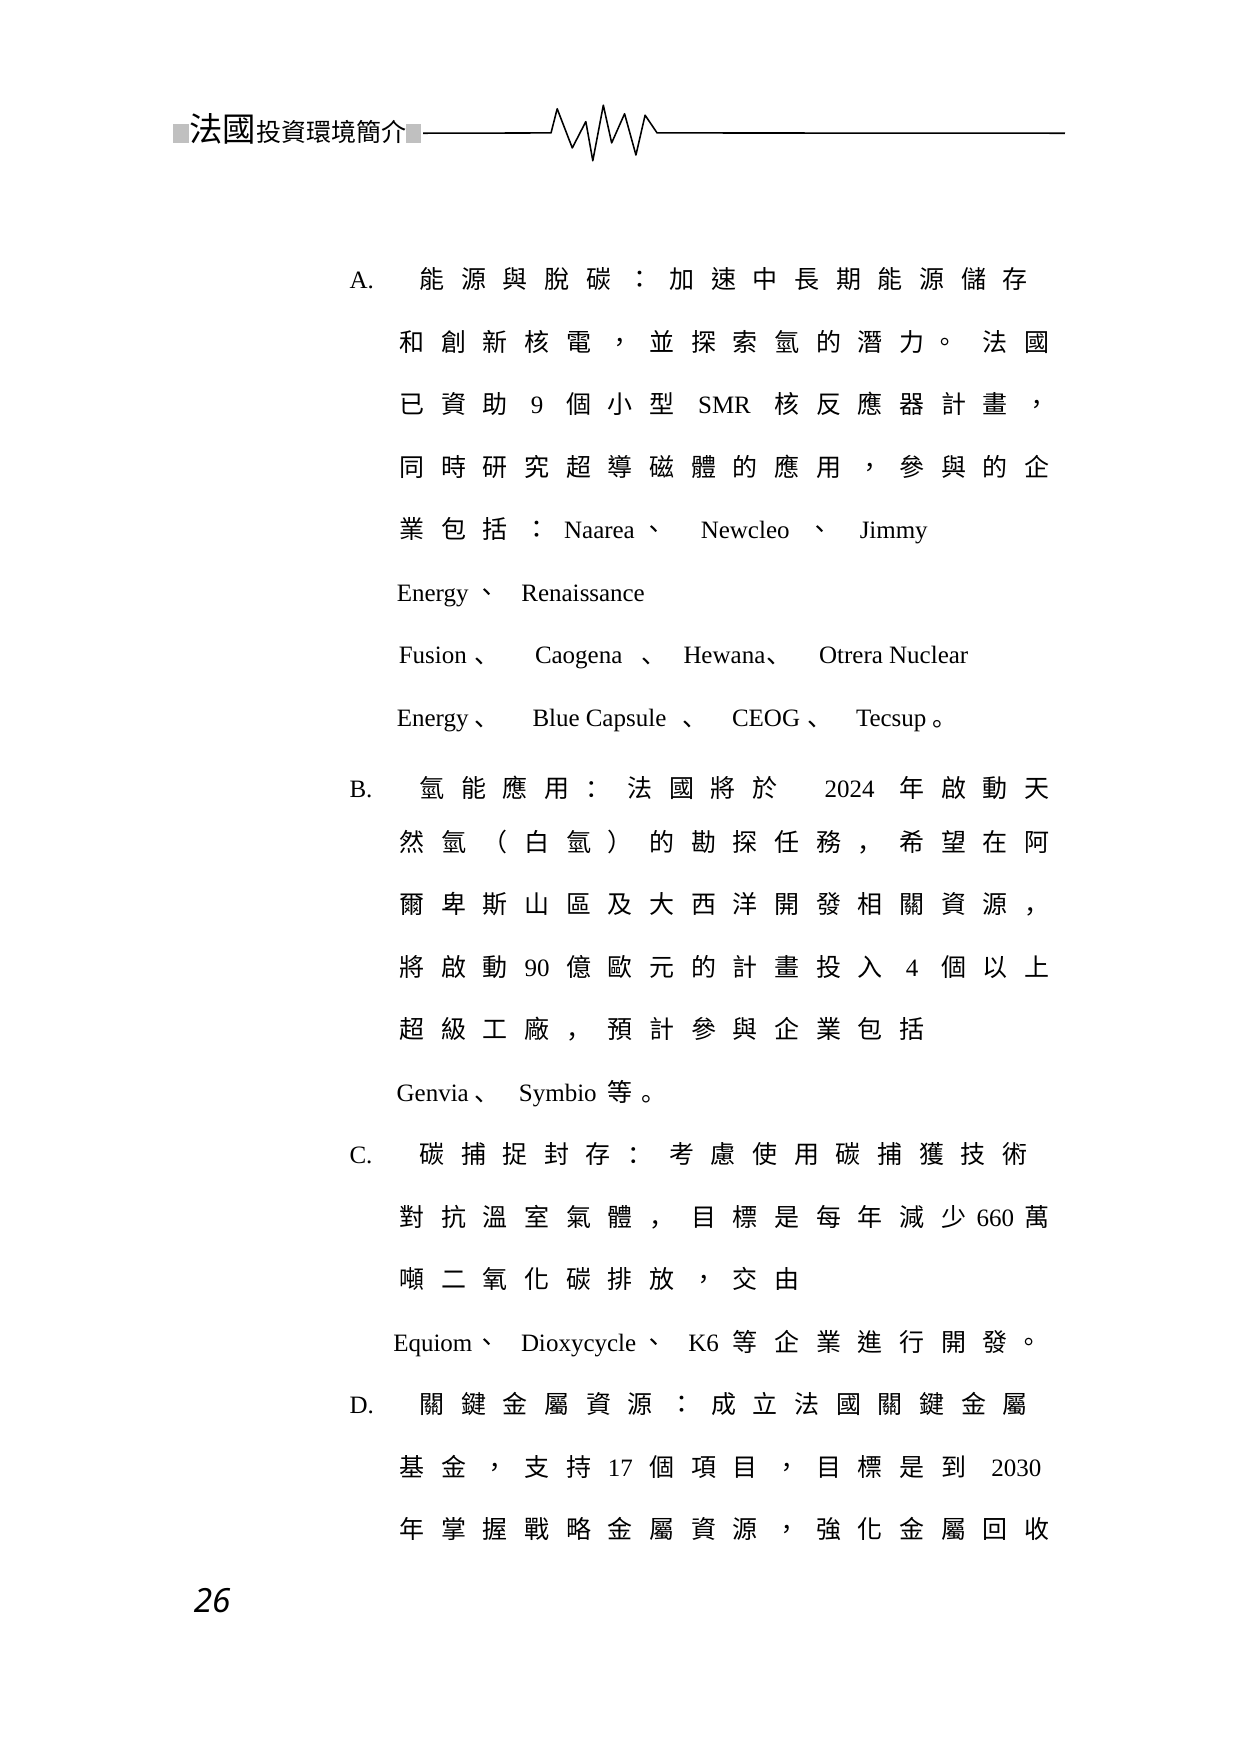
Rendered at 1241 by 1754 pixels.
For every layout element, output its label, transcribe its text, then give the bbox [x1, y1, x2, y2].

text C. 碳捕捉封存：考慮使用碳捕獲技術對抗溫室氣體，目標是每年減少660萬噸二氧化碳排放，交由Equiom、Dioxycycle、K6等企業進行開發。 [330, 1111, 1058, 1361]
text B. 氫能應用：法國將於2024年啟動天然氫（白氫）的勘探任務，希望在阿爾卑斯山區及大西洋開發相關資源，將啟動90億歐元的計畫投入4個以上超級工廠，預計參與企業包括Genvia、Symbio等。 [330, 736, 1058, 1111]
text A. 能源與脫碳：加速中長期能源儲存和創新核電，並探索氫的潛力。法國已資助9個小型SMR核反應器計畫，同時研究超導磁體的應用，參與的企業包括：Naarea、Newcleo、Jimmy Energy、Renaissance Fusion、Caogena、Hewana、Otrera Nuclear Energy、Blue Capsule、CEOG、Tecsup。 [330, 236, 1058, 736]
text D. 關鍵金屬資源：成立法國關鍵金屬基金，支持17個項目，目標是到2030年掌握戰略金屬資源，強化金屬回收 [330, 1361, 1058, 1549]
